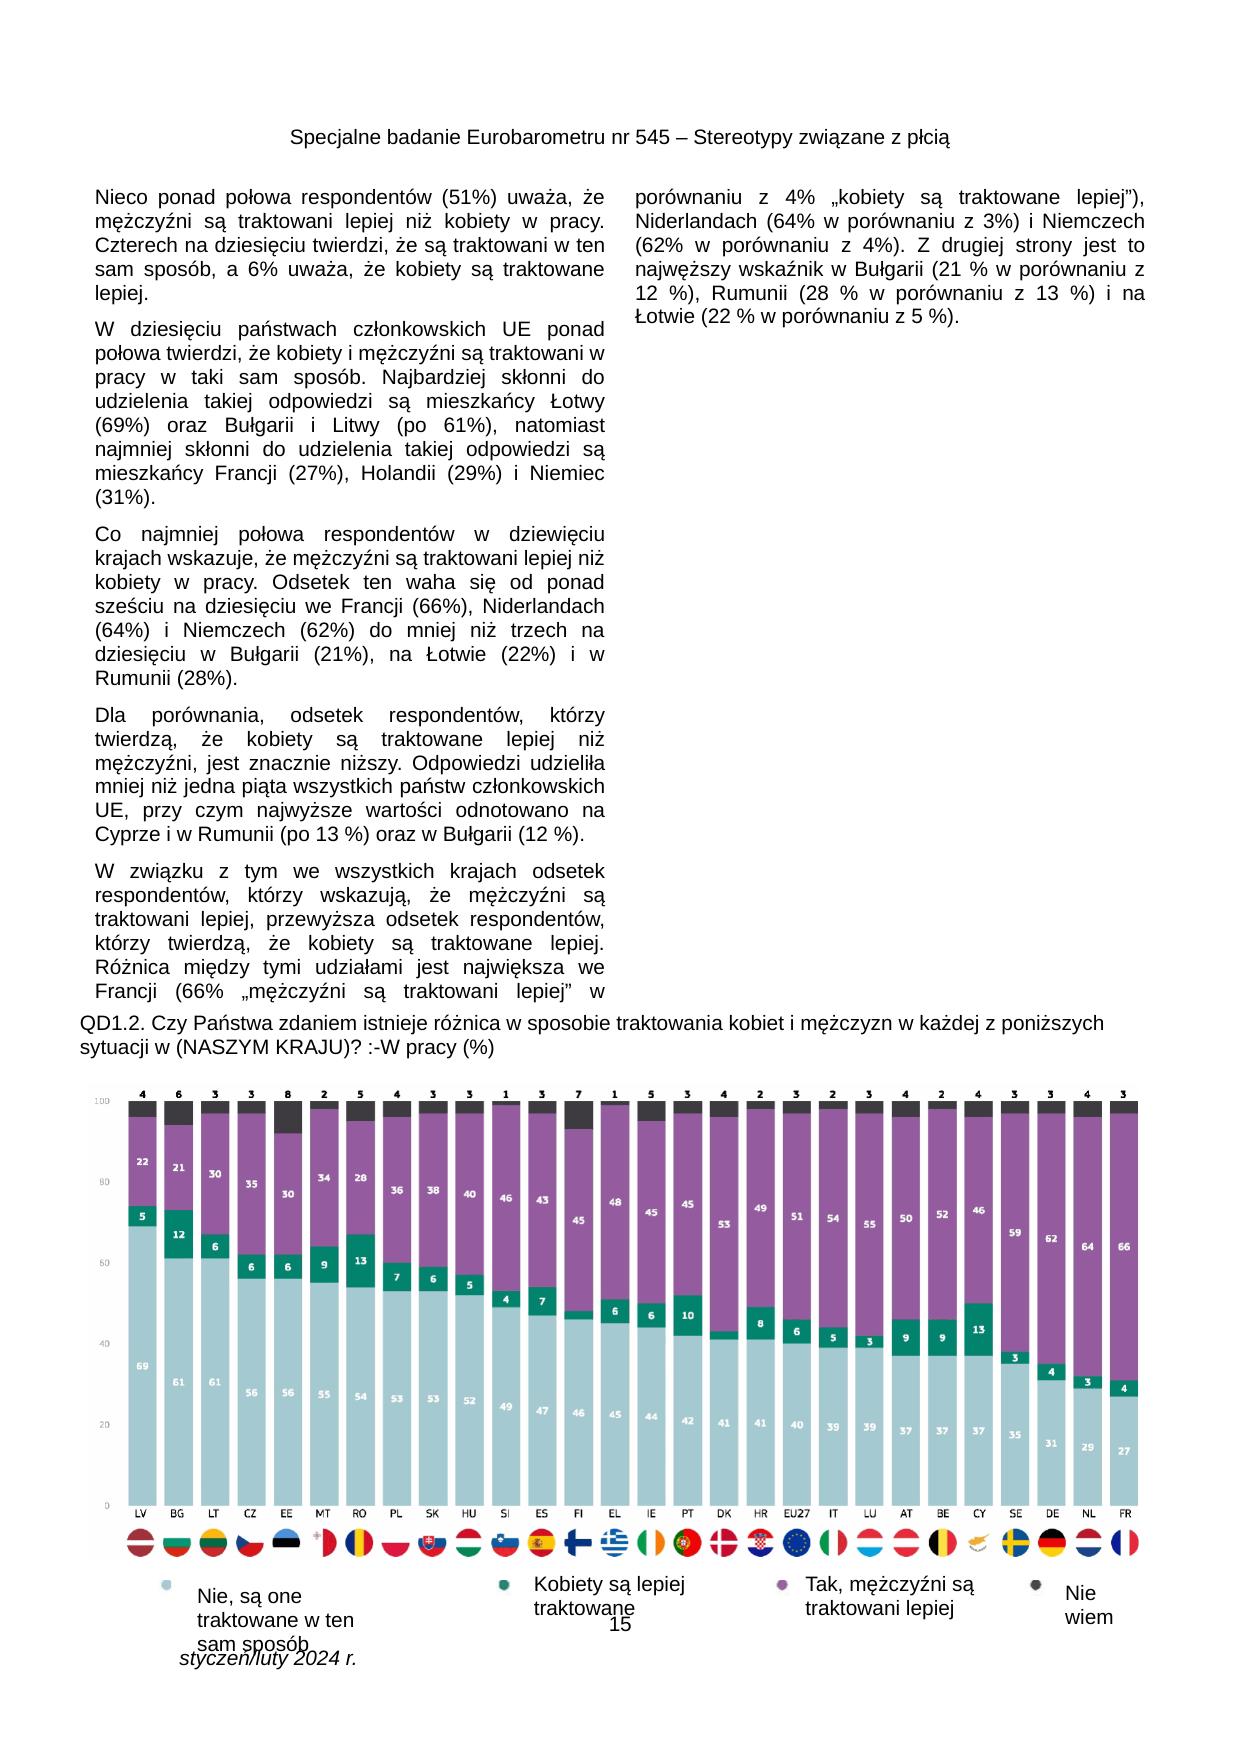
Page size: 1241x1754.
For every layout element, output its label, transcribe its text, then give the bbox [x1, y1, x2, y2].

picture [87, 1083, 1139, 1559]
text Nieco ponad połowa respondentów (51%) uważa, że mężczyźni są traktowani lepiej niż kobiety w pracy. Czterech na dziesięciu twierdzi, że są traktowani w ten sam sposób, a 6% uważa, że kobiety są traktowane lepiej. [94, 184, 605, 304]
picture [550, 1581, 556, 1590]
text porównaniu z 4% „kobiety są traktowane lepiej”), Niderlandach (64% w porównaniu z 3%) i Niemczech (62% w porównaniu z 4%). Z drugiej strony jest to najwęższy wskaźnik w Bułgarii (21 % w porównaniu z 12 %), Rumunii (28 % w porównaniu z 13 %) i na Łotwie (22 % w porównaniu z 5 %). [635, 184, 1146, 328]
picture [594, 1580, 600, 1588]
text W związku z tym we wszystkich krajach odsetek respondentów, którzy wskazują, że mężczyźni są traktowani lepiej, przewyższa odsetek respondentów, którzy twierdzą, że kobiety są traktowane lepiej. Różnica między tymi udziałami jest największa we Francji (66% „mężczyźni są traktowani lepiej” w [94, 859, 605, 1003]
text Dla porównania, odsetek respondentów, którzy twierdzą, że kobiety są traktowane lepiej niż mężczyźni, jest znacznie niższy. Odpowiedzi udzieliła mniej niż jedna piąta wszystkich państw członkowskich UE, przy czym najwyższe wartości odnotowano na Cyprze i w Rumunii (po 13 %) oraz w Bułgarii (12 %). [94, 702, 605, 846]
picture [158, 1580, 1045, 1596]
text Co najmniej połowa respondentów w dziewięciu krajach wskazuje, że mężczyźni są traktowani lepiej niż kobiety w pracy. Odsetek ten waha się od ponad sześciu na dziesięciu we Francji (66%), Niderlandach (64%) i Niemczech (62%) do mniej niż trzech na dziesięciu w Bułgarii (21%), na Łotwie (22%) i w Rumunii (28%). [94, 522, 605, 689]
picture [911, 1580, 917, 1588]
text W dziesięciu państwach członkowskich UE ponad połowa twierdzi, że kobiety i mężczyźni są traktowani w pracy w taki sam sposób. Najbardziej skłonni do udzielenia takiej odpowiedzi są mieszkańcy Łotwy (69%) oraz Bułgarii i Litwy (po 61%), natomiast najmniej skłonni do udzielenia takiej odpowiedzi są mieszkańcy Francji (27%), Holandii (29%) i Niemiec (31%). [94, 317, 605, 509]
picture [655, 1581, 661, 1590]
picture [562, 1581, 568, 1590]
